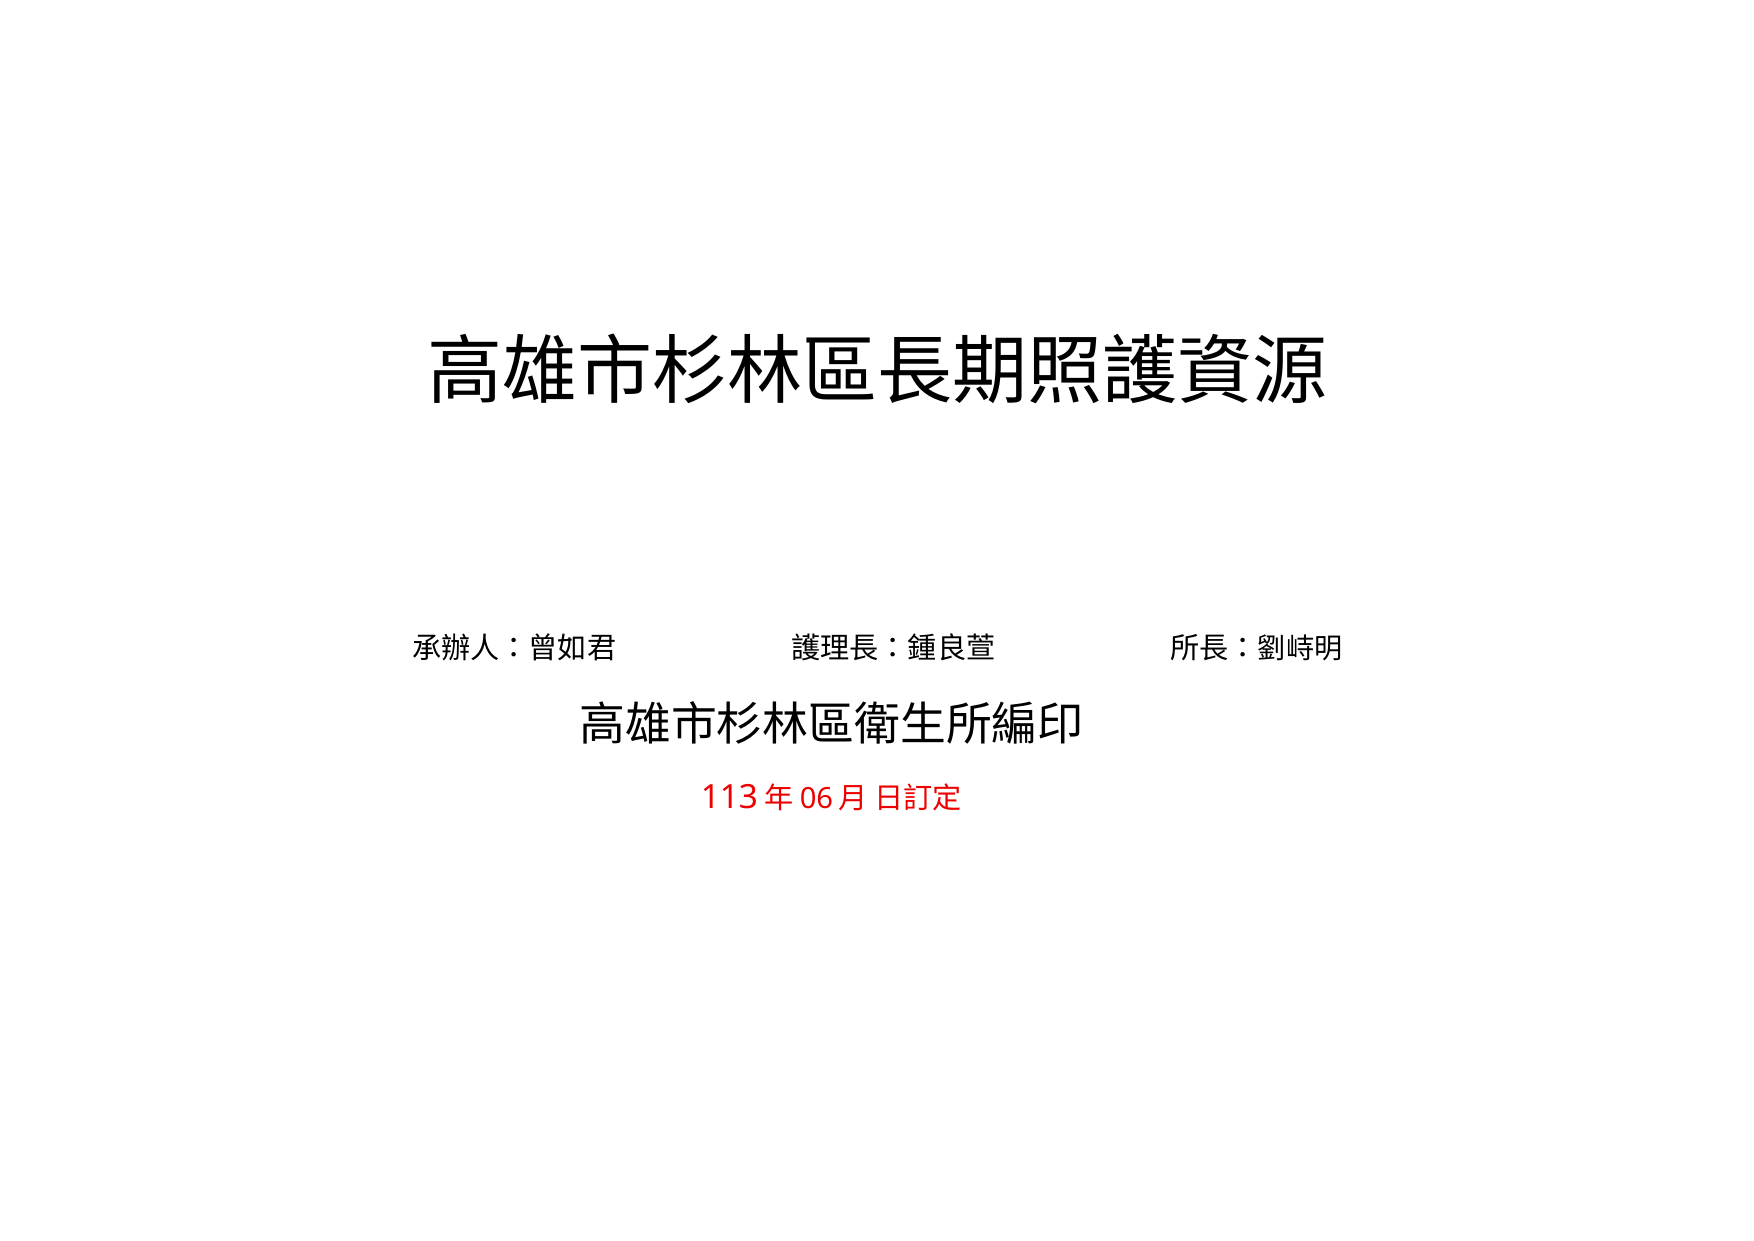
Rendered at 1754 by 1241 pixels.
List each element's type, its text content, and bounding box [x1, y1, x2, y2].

text 高雄市杉林區長期照護資源 [118, 302, 1636, 414]
text 113年06月 日訂定 [118, 752, 1544, 827]
text 高雄市杉林區衛生所編印 [118, 677, 1544, 752]
text 承辦人：曾如君 護理長：鍾良萱 所長：劉峙明 [118, 602, 1636, 677]
